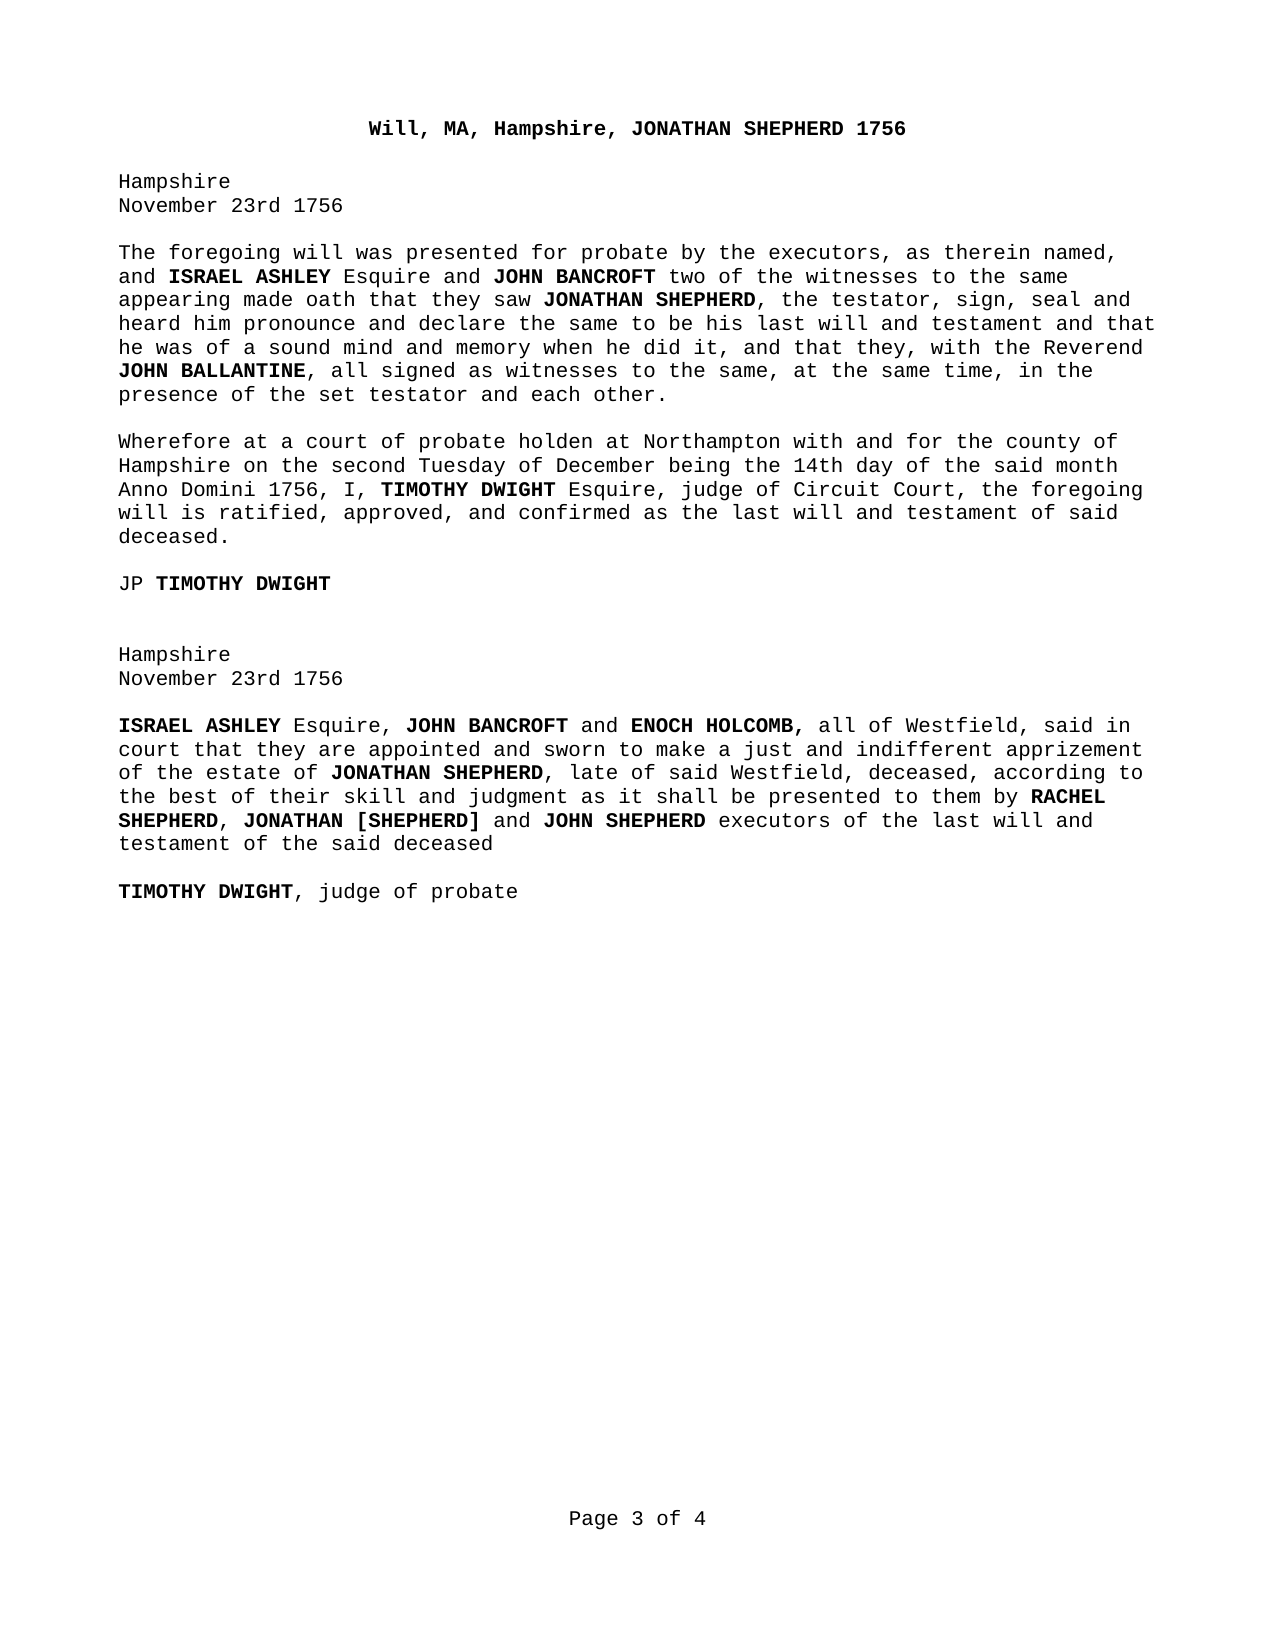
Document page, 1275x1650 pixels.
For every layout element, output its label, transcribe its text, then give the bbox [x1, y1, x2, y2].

text Wherefore at a court of probate holden at Northampton with and for the county of Hampshire on the second Tuesday of December being the 14th day of the said month Anno Domini 1756, I, Timothy Dwight Esquire, judge of Circuit Court, the foregoing will is ratified, approved, and confirmed as the last will and testament of said deceased. [118, 431, 1157, 549]
text November 23rd 1756 [118, 195, 1157, 218]
text November 23rd 1756 [118, 668, 1157, 691]
text JP Timothy Dwight [118, 573, 1157, 597]
text Israel Ashley Esquire, John Bancroft and Enoch Holcomb, all of Westfield, said in court that they are appointed and sworn to make a just and indifferent apprizement of the estate of Jonathan Shepherd, late of said Westfield, deceased, according to the best of their skill and judgment as it shall be presented to them by Rachel Shepherd, Jonathan [Shepherd] and John Shepherd executors of the last will and testament of the said deceased [118, 715, 1157, 857]
text Hampshire [118, 644, 1157, 668]
text The foregoing will was presented for probate by the executors, as therein named, and israel Ashley Esquire and John Bancroft two of the witnesses to the same appearing made oath that they saw Jonathan Shepherd, the testator, sign, seal and heard him pronounce and declare the same to be his last will and testament and that he was of a sound mind and memory when he did it, and that they, with the Reverend John Ballantine, all signed as witnesses to the same, at the same time, in the presence of the set testator and each other. [118, 242, 1157, 408]
text Hampshire [118, 171, 1157, 195]
text Timothy Dwight, judge of probate [118, 881, 1157, 904]
